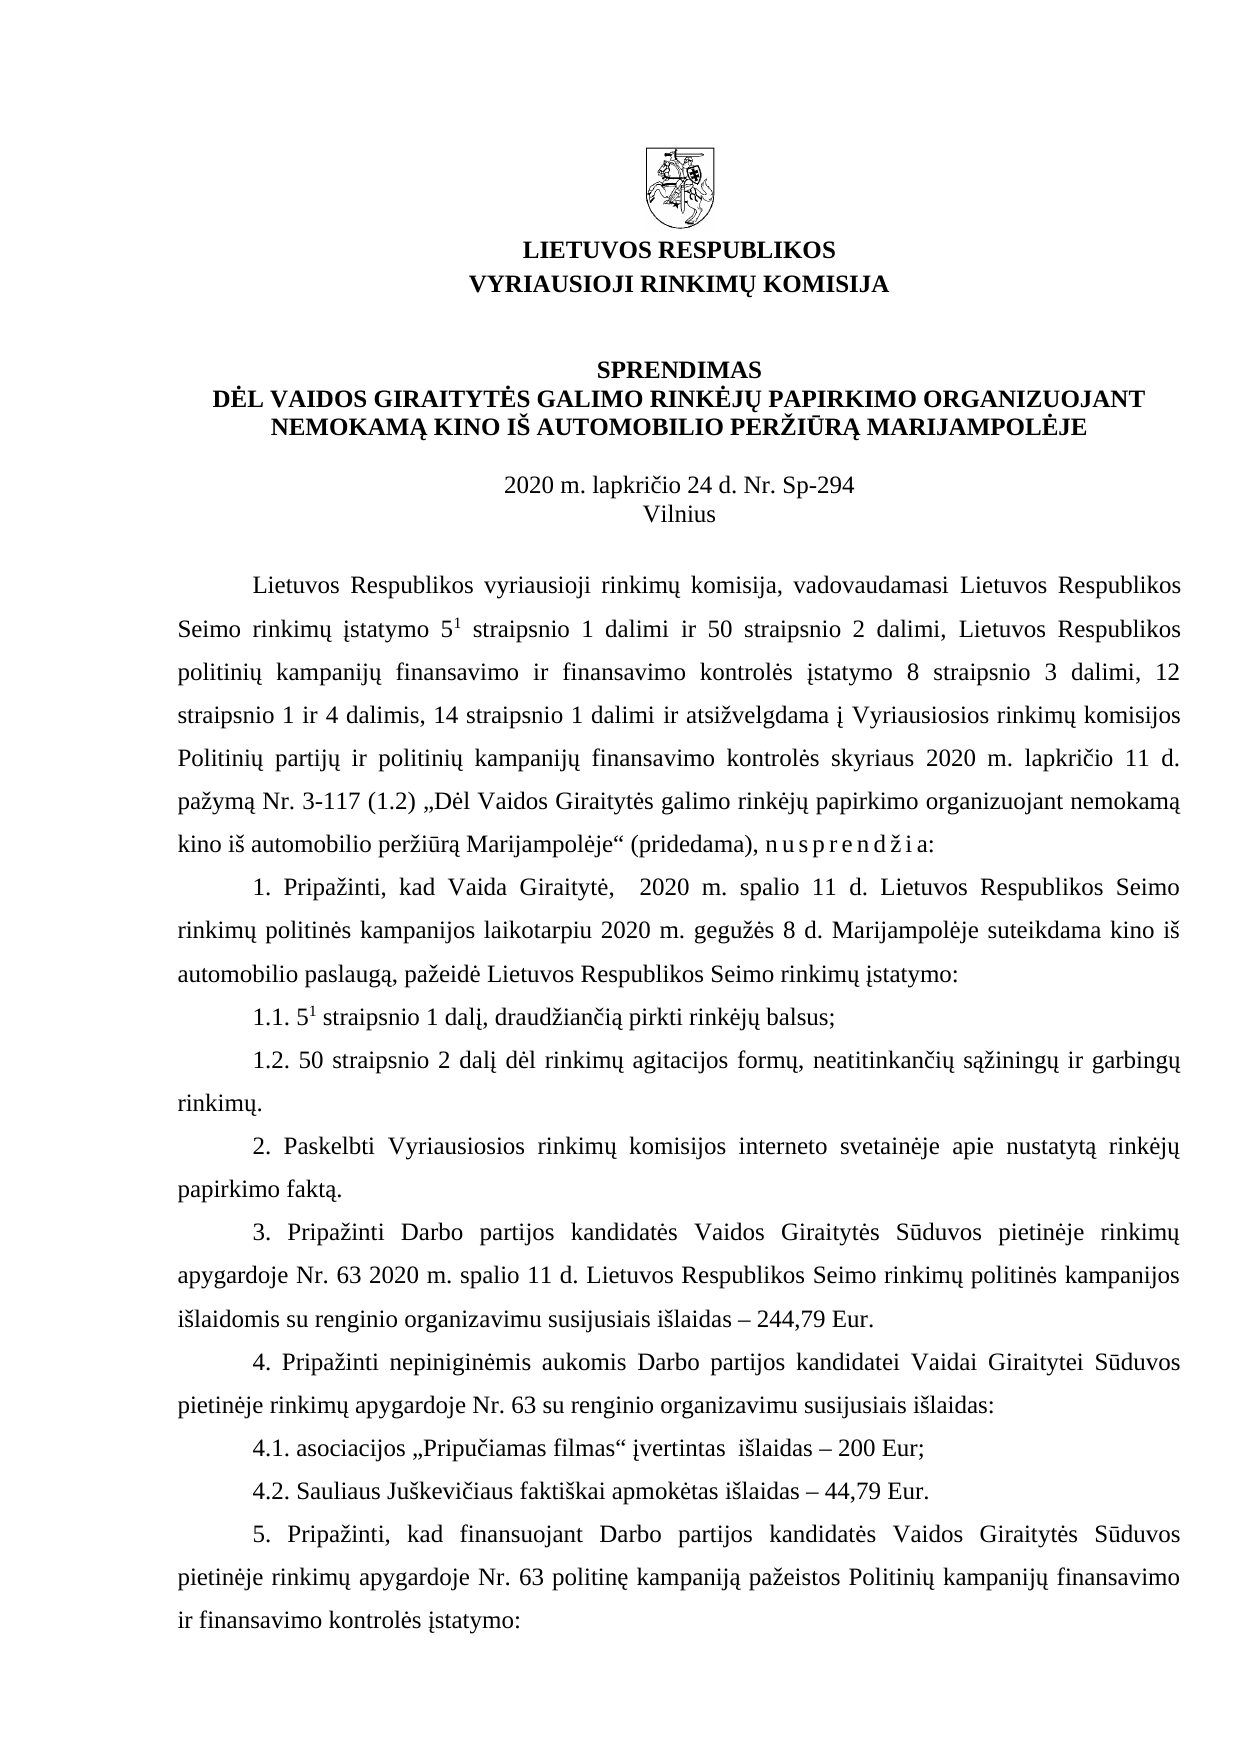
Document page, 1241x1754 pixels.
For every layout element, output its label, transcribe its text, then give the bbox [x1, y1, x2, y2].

text LIETUVOS RESPUBLIKOS [177, 231, 1181, 264]
text 1. Pripažinti, kad Vaida Giraitytė, 2020 m. spalio 11 d. Lietuvos Respublikos Seimo rinkimų politinės kampanijos laikotarpiu 2020 m. gegužės 8 d. Marijampolėje suteikdama kino iš automobilio paslaugą, pažeidė Lietuvos Respublikos Seimo rinkimų įstatymo: [177, 872, 1181, 987]
text 4. Pripažinti nepiniginėmis aukomis Darbo partijos kandidatei Vaidai Giraitytei Sūduvos pietinėje rinkimų apygardoje Nr. 63 su renginio organizavimu susijusiais išlaidas: [177, 1347, 1181, 1419]
text VYRIAUSIOJI RINKIMŲ KOMISIJA [177, 264, 1181, 297]
text DĖL VAIDOS GIRAITYTĖS GALIMO RINKĖJŲ PAPIRKIMO ORGANIZUOJANT NEMOKAMĄ KINO IŠ AUTOMOBILIO PERŽIŪRĄ MARIJAMPOLĖJE [177, 384, 1181, 441]
text SPRENDIMAS [177, 355, 1181, 384]
text 1.1. 51 straipsnio 1 dalį, draudžiančią pirkti rinkėjų balsus; [177, 1002, 1181, 1031]
text 1.2. 50 straipsnio 2 dalį dėl rinkimų agitacijos formų, neatitinkančių sąžiningų ir garbingų rinkimų. [177, 1045, 1181, 1117]
text 4.2. Sauliaus Juškevičiaus faktiškai apmokėtas išlaidas – 44,79 Eur. [177, 1476, 1181, 1505]
text Vilnius [177, 499, 1181, 527]
text 2020 m. lapkričio 24 d. Nr. Sp-294 [177, 470, 1181, 499]
text 3. Pripažinti Darbo partijos kandidatės Vaidos Giraitytės Sūduvos pietinėje rinkimų apygardoje Nr. 63 2020 m. spalio 11 d. Lietuvos Respublikos Seimo rinkimų politinės kampanijos išlaidomis su renginio organizavimu susijusiais išlaidas – 244,79 Eur. [177, 1217, 1181, 1332]
text 2. Paskelbti Vyriausiosios rinkimų komisijos interneto svetainėje apie nustatytą rinkėjų papirkimo faktą. [177, 1131, 1181, 1203]
text Lietuvos Respublikos vyriausioji rinkimų komisija, vadovaudamasi Lietuvos Respublikos Seimo rinkimų įstatymo 51 straipsnio 1 dalimi ir 50 straipsnio 2 dalimi, Lietuvos Respublikos politinių kampanijų finansavimo ir finansavimo kontrolės įstatymo 8 straipsnio 3 dalimi, 12 straipsnio 1 ir 4 dalimis, 14 straipsnio 1 dalimi ir atsižvelgdama į Vyriausiosios rinkimų komisijos Politinių partijų ir politinių kampanijų finansavimo kontrolės skyriaus 2020 m. lapkričio 11 d. pažymą Nr. 3-117 (1.2) „Dėl Vaidos Giraitytės galimo rinkėjų papirkimo organizuojant nemokamą kino iš automobilio peržiūrą Marijampolėje“ (pridedama), nusprendžia: [177, 571, 1181, 858]
text 5. Pripažinti, kad finansuojant Darbo partijos kandidatės Vaidos Giraitytės Sūduvos pietinėje rinkimų apygardoje Nr. 63 politinę kampaniją pažeistos Politinių kampanijų finansavimo ir finansavimo kontrolės įstatymo: [177, 1519, 1181, 1634]
text 4.1. asociacijos „Pripučiamas filmas“ įvertintas išlaidas – 200 Eur; [177, 1433, 1181, 1462]
